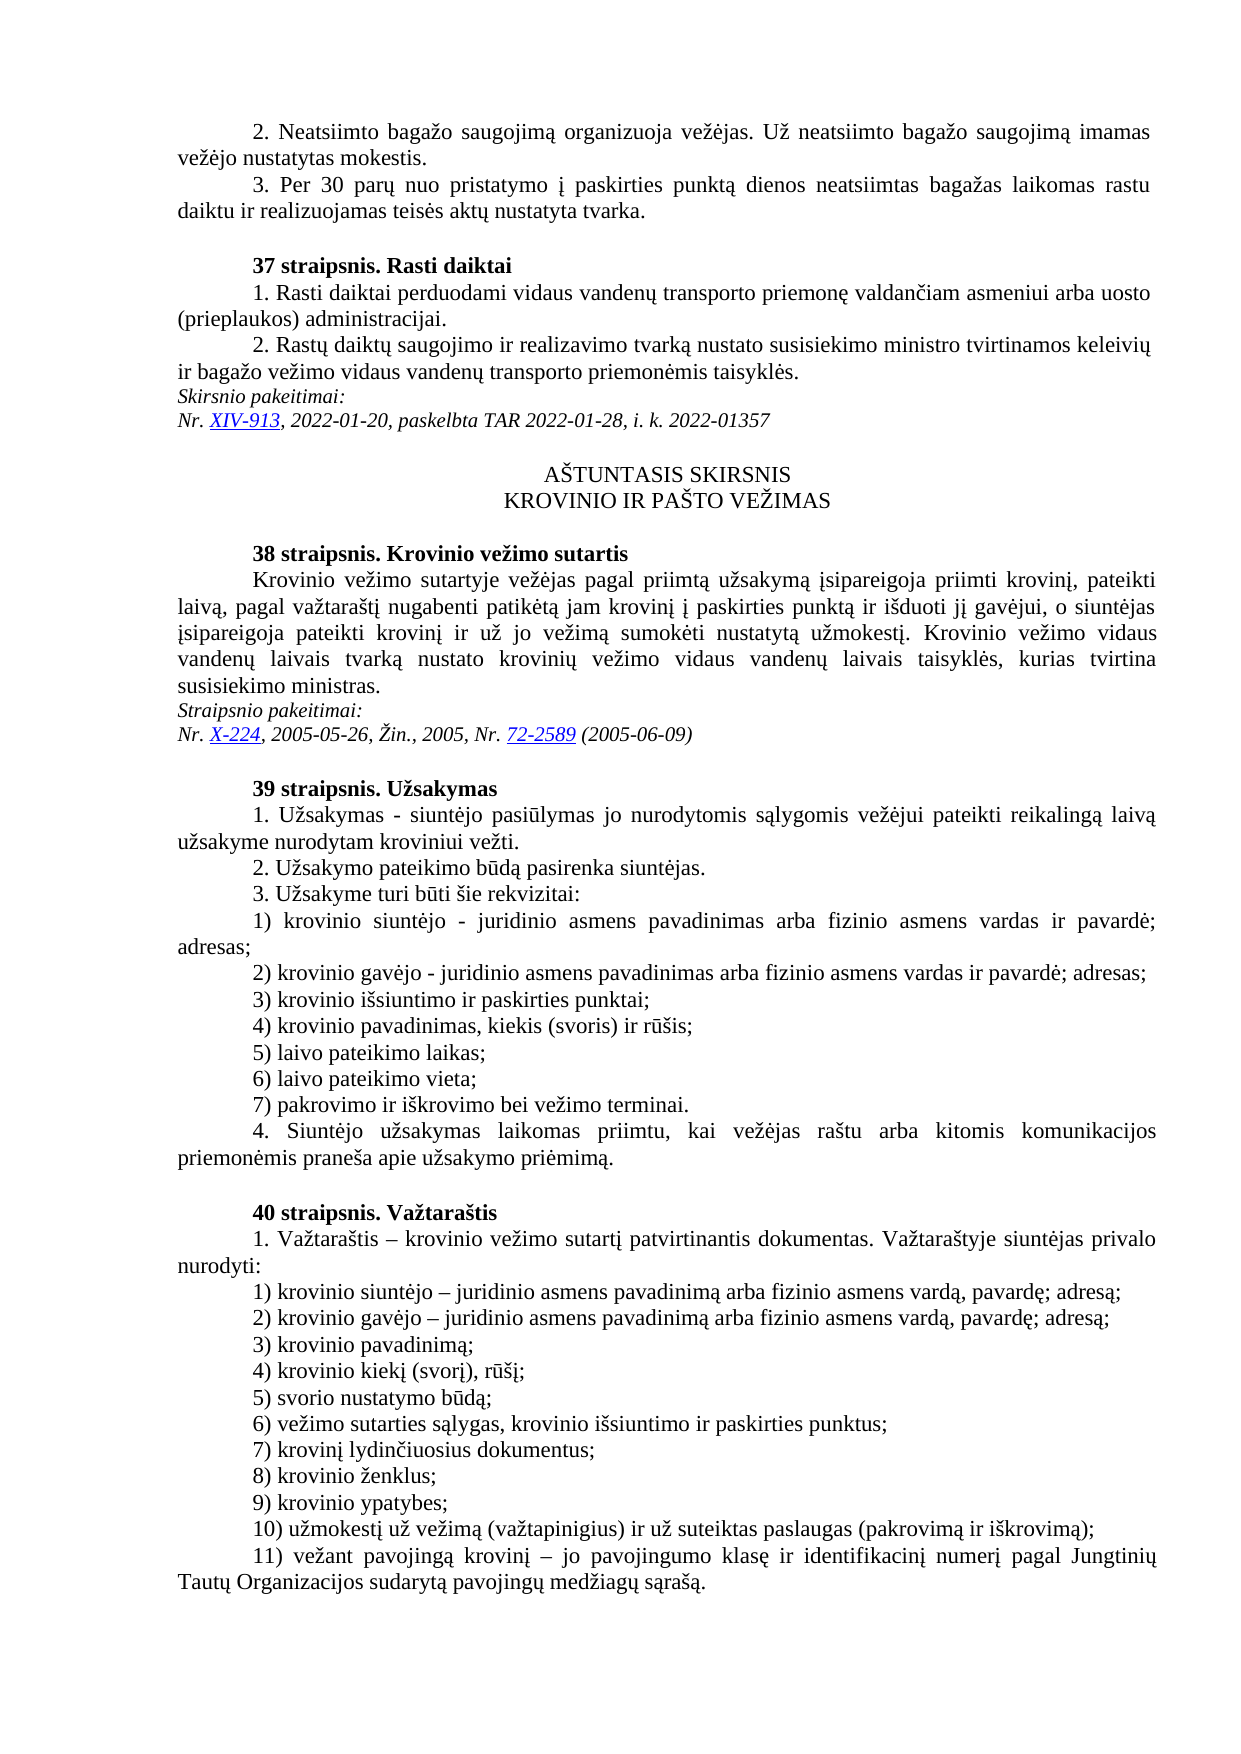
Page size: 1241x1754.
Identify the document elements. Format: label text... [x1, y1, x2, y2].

text 5) laivo pateikimo laikas; [177, 1038, 1158, 1065]
text 37 straipsnis. Rasti daiktai [177, 252, 1152, 279]
text 3) krovinio pavadinimą; [177, 1331, 1158, 1357]
text 7) pakrovimo ir iškrovimo bei vežimo terminai. [177, 1091, 1158, 1118]
text 2. Užsakymo pateikimo būdą pasirenka siuntėjas. [177, 854, 1158, 880]
text 1) krovinio siuntėjo - juridinio asmens pavadinimas arba fizinio asmens vardas ir pavardė; adresas; [177, 907, 1158, 959]
text 40 straipsnis. Važtaraštis [177, 1199, 1158, 1225]
text 6) laivo pateikimo vieta; [177, 1065, 1158, 1091]
text 1. Rasti daiktai perduodami vidaus vandenų transporto priemonę valdančiam asmeniui arba uosto (prieplaukos) administracijai. [177, 279, 1152, 331]
text 4) krovinio pavadinimas, kiekis (svoris) ir rūšis; [177, 1012, 1158, 1038]
text 2. Neatsiimto bagažo saugojimą organizuoja vežėjas. Už neatsiimto bagažo saugojimą imamas vežėjo nustatytas mokestis. [177, 118, 1152, 171]
text 5) svorio nustatymo būdą; [177, 1383, 1158, 1410]
text KROVINIO IR PAŠTO VEŽIMAS [177, 487, 1158, 514]
text 4. Siuntėjo užsakymas laikomas priimtu, kai vežėjas raštu arba kitomis komunikacijos priemonėmis praneša apie užsakymo priėmimą. [177, 1118, 1158, 1170]
text Nr. XIV-913, 2022-01-20, paskelbta TAR 2022-01-28, i. k. 2022-01357 [177, 408, 1152, 432]
text AŠTUNTASIS SKIRSNIS [177, 461, 1158, 487]
text Nr. X-224, 2005-05-26, Žin., 2005, Nr. 72-2589 (2005-06-09) [177, 722, 1158, 746]
text 4) krovinio kiekį (svorį), rūšį; [177, 1357, 1158, 1383]
text 1) krovinio siuntėjo – juridinio asmens pavadinimą arba fizinio asmens vardą, pavardę; adresą; [177, 1278, 1158, 1304]
text 38 straipsnis. Krovinio vežimo sutartis [177, 540, 1158, 566]
text Krovinio vežimo sutartyje vežėjas pagal priimtą užsakymą įsipareigoja priimti krovinį, pateikti laivą, pagal važtaraštį nugabenti patikėtą jam krovinį į paskirties punktą ir išduoti jį gavėjui, o siuntėjas įsipareigoja pateikti krovinį ir už jo vežimą sumokėti nustatytą užmokestį. Krovinio vežimo vidaus vandenų laivais tvarką nustato krovinių vežimo vidaus vandenų laivais taisyklės, kurias tvirtina susisiekimo ministras. [177, 566, 1158, 698]
text 9) krovinio ypatybes; [177, 1489, 1158, 1515]
text 2) krovinio gavėjo – juridinio asmens pavadinimą arba fizinio asmens vardą, pavardę; adresą; [177, 1304, 1158, 1331]
text 3. Užsakyme turi būti šie rekvizitai: [177, 880, 1158, 907]
text 10) užmokestį už vežimą (važtapinigius) ir už suteiktas paslaugas (pakrovimą ir iškrovimą); [177, 1515, 1158, 1542]
text 2) krovinio gavėjo - juridinio asmens pavadinimas arba fizinio asmens vardas ir pavardė; adresas; [177, 959, 1158, 986]
text Straipsnio pakeitimai: [177, 698, 1158, 722]
text 3) krovinio išsiuntimo ir paskirties punktai; [177, 986, 1158, 1012]
text 7) krovinį lydinčiuosius dokumentus; [177, 1436, 1158, 1463]
text 39 straipsnis. Užsakymas [177, 775, 1158, 801]
text 11) vežant pavojingą krovinį – jo pavojingumo klasę ir identifikacinį numerį pagal Jungtinių Tautų Organizacijos sudarytą pavojingų medžiagų sąrašą. [177, 1542, 1158, 1594]
text Skirsnio pakeitimai: [177, 384, 1152, 408]
text 6) vežimo sutarties sąlygas, krovinio išsiuntimo ir paskirties punktus; [177, 1410, 1158, 1436]
text 1. Važtaraštis – krovinio vežimo sutartį patvirtinantis dokumentas. Važtaraštyje siuntėjas privalo nurodyti: [177, 1225, 1158, 1278]
text 8) krovinio ženklus; [177, 1463, 1158, 1489]
text 2. Rastų daiktų saugojimo ir realizavimo tvarką nustato susisiekimo ministro tvirtinamos keleivių ir bagažo vežimo vidaus vandenų transporto priemonėmis taisyklės. [177, 331, 1152, 384]
text 1. Užsakymas - siuntėjo pasiūlymas jo nurodytomis sąlygomis vežėjui pateikti reikalingą laivą užsakyme nurodytam kroviniui vežti. [177, 801, 1158, 854]
text 3. Per 30 parų nuo pristatymo į paskirties punktą dienos neatsiimtas bagažas laikomas rastu daiktu ir realizuojamas teisės aktų nustatyta tvarka. [177, 171, 1152, 223]
